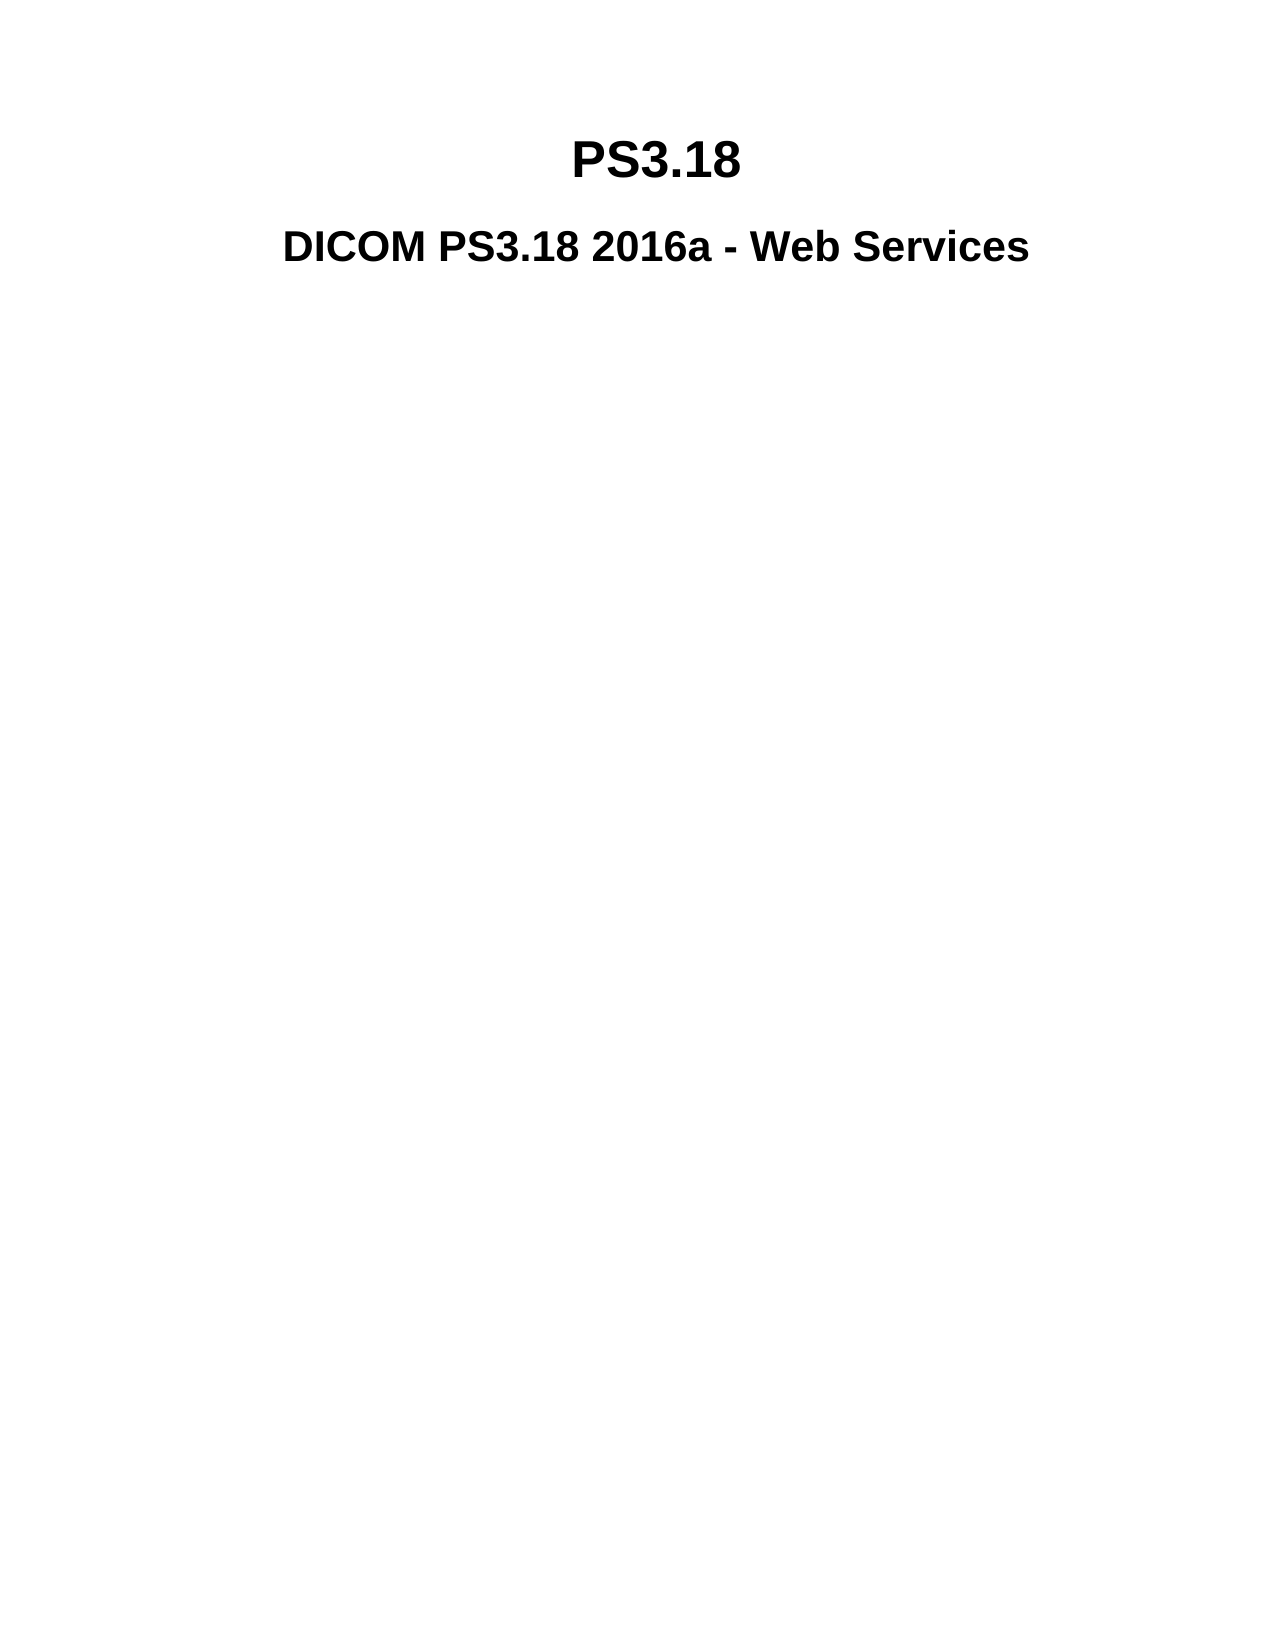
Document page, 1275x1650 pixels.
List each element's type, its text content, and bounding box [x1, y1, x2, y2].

text DICOM PS3.18 2016a - Web Services [112, 221, 1200, 271]
text PS3.18 [112, 129, 1200, 188]
